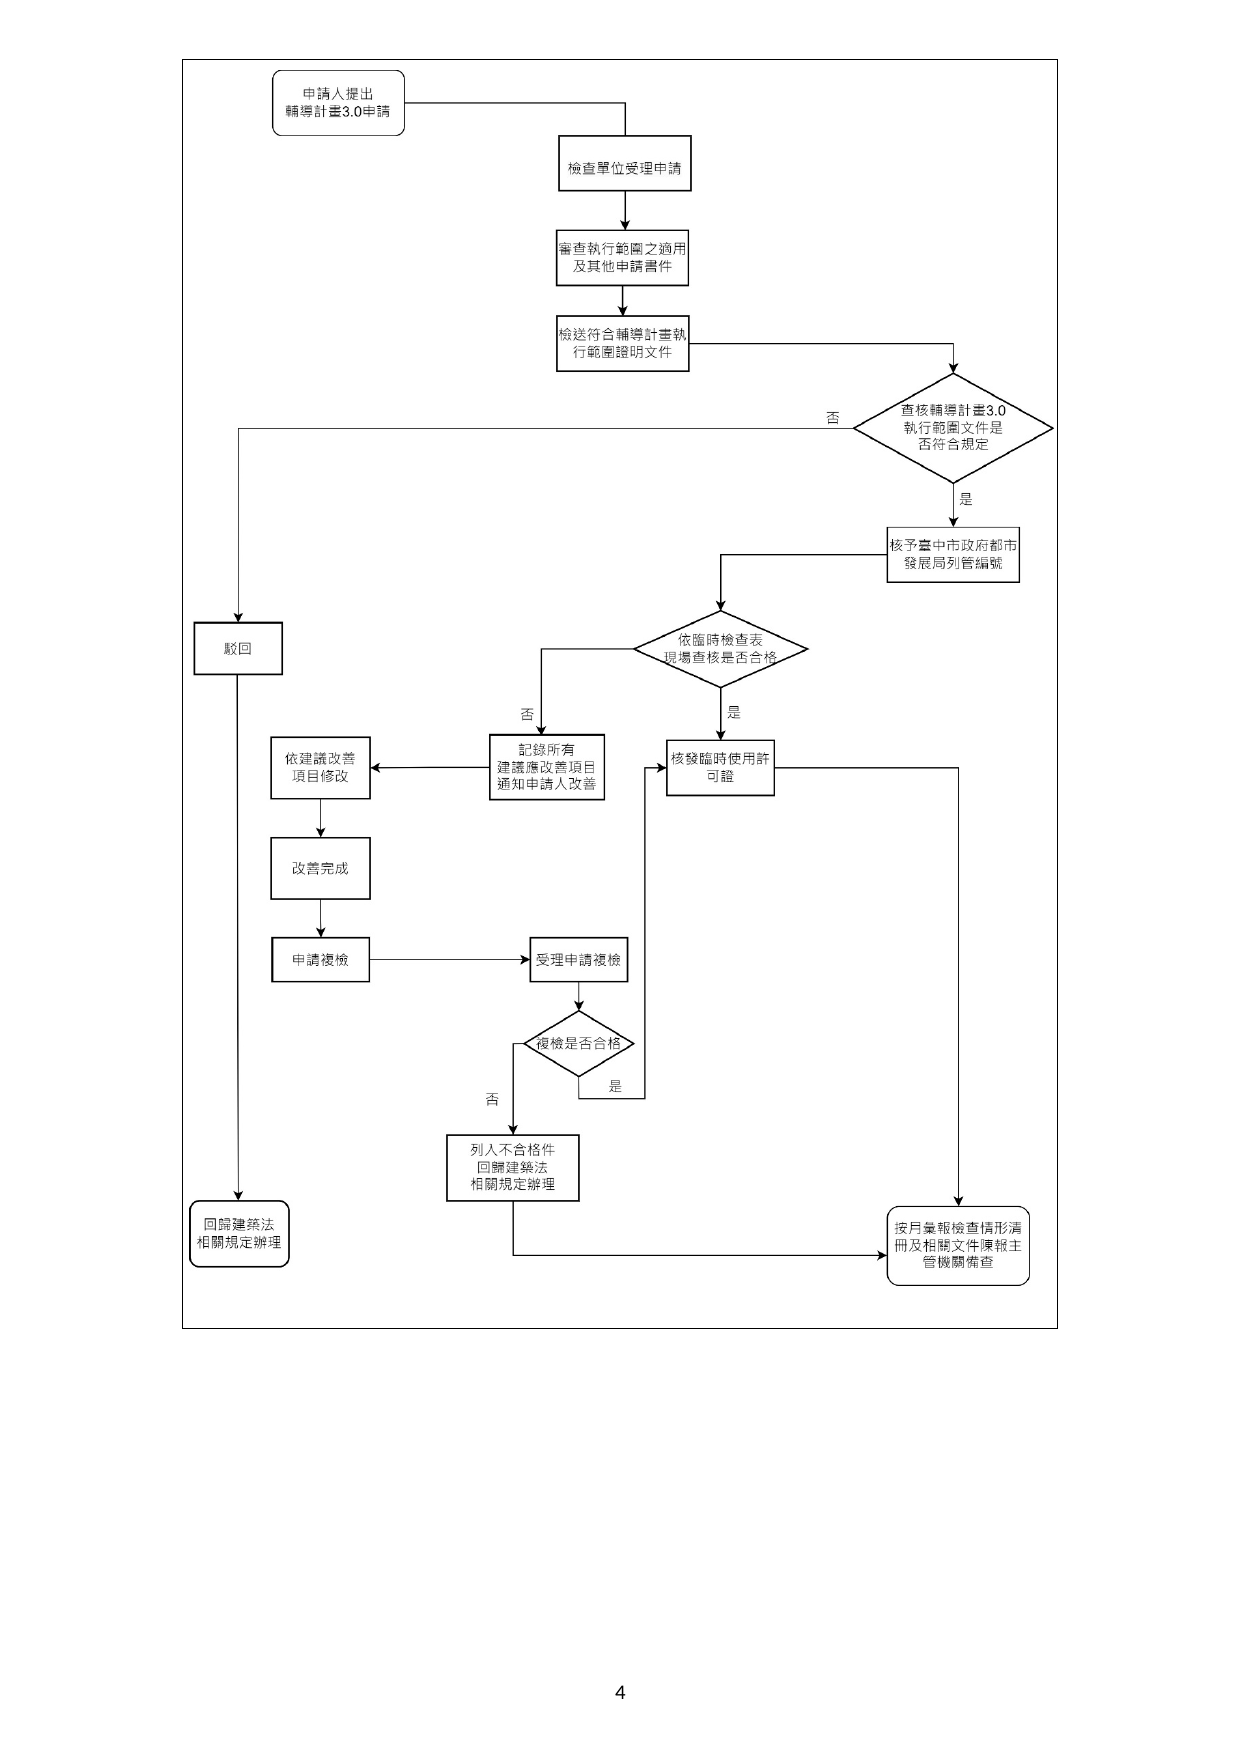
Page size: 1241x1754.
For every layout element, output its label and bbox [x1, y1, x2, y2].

table_cell [183, 60, 1057, 1328]
